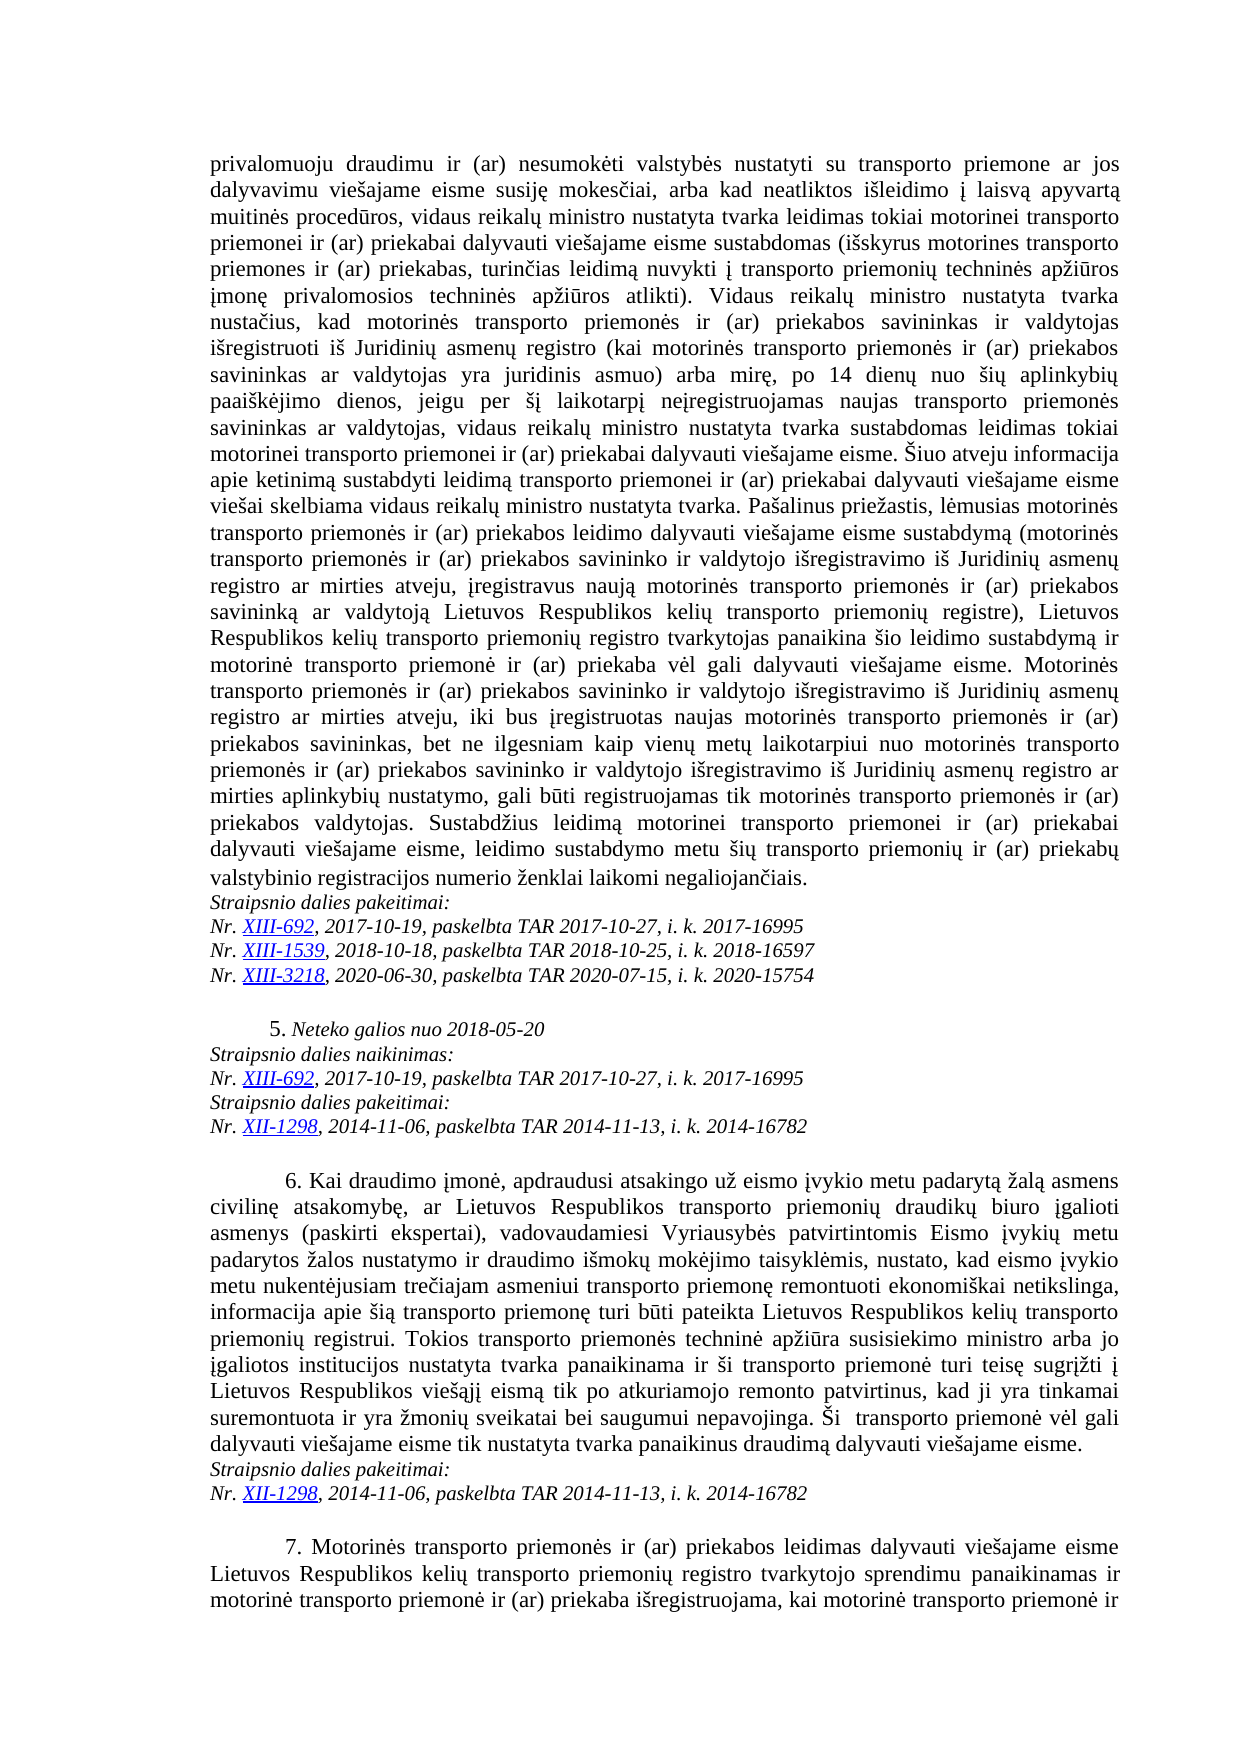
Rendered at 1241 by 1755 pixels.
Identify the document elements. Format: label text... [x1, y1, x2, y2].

text Straipsnio dalies pakeitimai: [210, 890, 1120, 914]
text Straipsnio dalies naikinimas: [210, 1042, 1120, 1066]
text Straipsnio dalies pakeitimai: [210, 1457, 1120, 1481]
text 6. Kai draudimo įmonė, apdraudusi atsakingo už eismo įvykio metu padarytą žalą asmens civilinę atsakomybę, ar Lietuvos Respublikos transporto priemonių draudikų biuro įgalioti asmenys (paskirti ekspertai), vadovaudamiesi Vyriausybės patvirtintomis Eismo įvykių metu padarytos žalos nustatymo ir draudimo išmokų mokėjimo taisyklėmis, nustato, kad eismo įvykio metu nukentėjusiam trečiajam asmeniui transporto priemonę remontuoti ekonomiškai netikslinga, informacija apie šią transporto priemonę turi būti pateikta Lietuvos Respublikos kelių transporto priemonių registrui. Tokios transporto priemonės techninė apžiūra susisiekimo ministro arba jo įgaliotos institucijos nustatyta tvarka panaikinama ir ši transporto priemonė turi teisę sugrįžti į Lietuvos Respublikos viešąjį eismą tik po atkuriamojo remonto patvirtinus, kad ji yra tinkamai suremontuota ir yra žmonių sveikatai bei saugumui nepavojinga. Ši transporto priemonė vėl gali dalyvauti viešajame eisme tik nustatyta tvarka panaikinus draudimą dalyvauti viešajame eisme. [210, 1167, 1120, 1457]
text Nr. XIII-692, 2017-10-19, paskelbta TAR 2017-10-27, i. k. 2017-16995 [210, 914, 1120, 938]
text 7. Motorinės transporto priemonės ir (ar) priekabos leidimas dalyvauti viešajame eisme Lietuvos Respublikos kelių transporto priemonių registro tvarkytojo sprendimu panaikinamas ir motorinė transporto priemonė ir (ar) priekaba išregistruojama, kai motorinė transporto priemonė ir [210, 1533, 1120, 1612]
text Nr. XIII-3218, 2020-06-30, paskelbta TAR 2020-07-15, i. k. 2020-15754 [210, 962, 1120, 987]
text Nr. XIII-692, 2017-10-19, paskelbta TAR 2017-10-27, i. k. 2017-16995 [210, 1066, 1120, 1090]
text Nr. XII-1298, 2014-11-06, paskelbta TAR 2014-11-13, i. k. 2014-16782 [210, 1114, 1120, 1138]
text Nr. XII-1298, 2014-11-06, paskelbta TAR 2014-11-13, i. k. 2014-16782 [210, 1481, 1120, 1505]
text privalomuoju draudimu ir (ar) nesumokėti valstybės nustatyti su transporto priemone ar jos dalyvavimu viešajame eisme susiję mokesčiai, arba kad neatliktos išleidimo į laisvą apyvartą muitinės procedūros, vidaus reikalų ministro nustatyta tvarka leidimas tokiai motorinei transporto priemonei ir (ar) priekabai dalyvauti viešajame eisme sustabdomas (išskyrus motorines transporto priemones ir (ar) priekabas, turinčias leidimą nuvykti į transporto priemonių techninės apžiūros įmonę privalomosios techninės apžiūros atlikti). Vidaus reikalų ministro nustatyta tvarka nustačius, kad motorinės transporto priemonės ir (ar) priekabos savininkas ir valdytojas išregistruoti iš Juridinių asmenų registro (kai motorinės transporto priemonės ir (ar) priekabos savininkas ar valdytojas yra juridinis asmuo) arba mirę, po 14 dienų nuo šių aplinkybių paaiškėjimo dienos, jeigu per šį laikotarpį neįregistruojamas naujas transporto priemonės savininkas ar valdytojas, vidaus reikalų ministro nustatyta tvarka sustabdomas leidimas tokiai motorinei transporto priemonei ir (ar) priekabai dalyvauti viešajame eisme. Šiuo atveju informacija apie ketinimą sustabdyti leidimą transporto priemonei ir (ar) priekabai dalyvauti viešajame eisme viešai skelbiama vidaus reikalų ministro nustatyta tvarka. Pašalinus priežastis, lėmusias motorinės transporto priemonės ir (ar) priekabos leidimo dalyvauti viešajame eisme sustabdymą (motorinės transporto priemonės ir (ar) priekabos savininko ir valdytojo išregistravimo iš Juridinių asmenų registro ar mirties atveju, įregistravus naują motorinės transporto priemonės ir (ar) priekabos savininką ar valdytoją Lietuvos Respublikos kelių transporto priemonių registre), Lietuvos Respublikos kelių transporto priemonių registro tvarkytojas panaikina šio leidimo sustabdymą ir motorinė transporto priemonė ir (ar) priekaba vėl gali dalyvauti viešajame eisme. Motorinės transporto priemonės ir (ar) priekabos savininko ir valdytojo išregistravimo iš Juridinių asmenų registro ar mirties atveju, iki bus įregistruotas naujas motorinės transporto priemonės ir (ar) priekabos savininkas, bet ne ilgesniam kaip vienų metų laikotarpiui nuo motorinės transporto priemonės ir (ar) priekabos savininko ir valdytojo išregistravimo iš Juridinių asmenų registro ar mirties aplinkybių nustatymo, gali būti registruojamas tik motorinės transporto priemonės ir (ar) priekabos valdytojas. Sustabdžius leidimą motorinei transporto priemonei ir (ar) priekabai dalyvauti viešajame eisme, leidimo sustabdymo metu šių transporto priemonių ir (ar) priekabų valstybinio registracijos numerio ženklai laikomi negaliojančiais. [210, 150, 1120, 890]
text Straipsnio dalies pakeitimai: [210, 1090, 1120, 1114]
text 5. Neteko galios nuo 2018-05-20 [210, 1015, 1120, 1042]
text Nr. XIII-1539, 2018-10-18, paskelbta TAR 2018-10-25, i. k. 2018-16597 [210, 938, 1120, 962]
